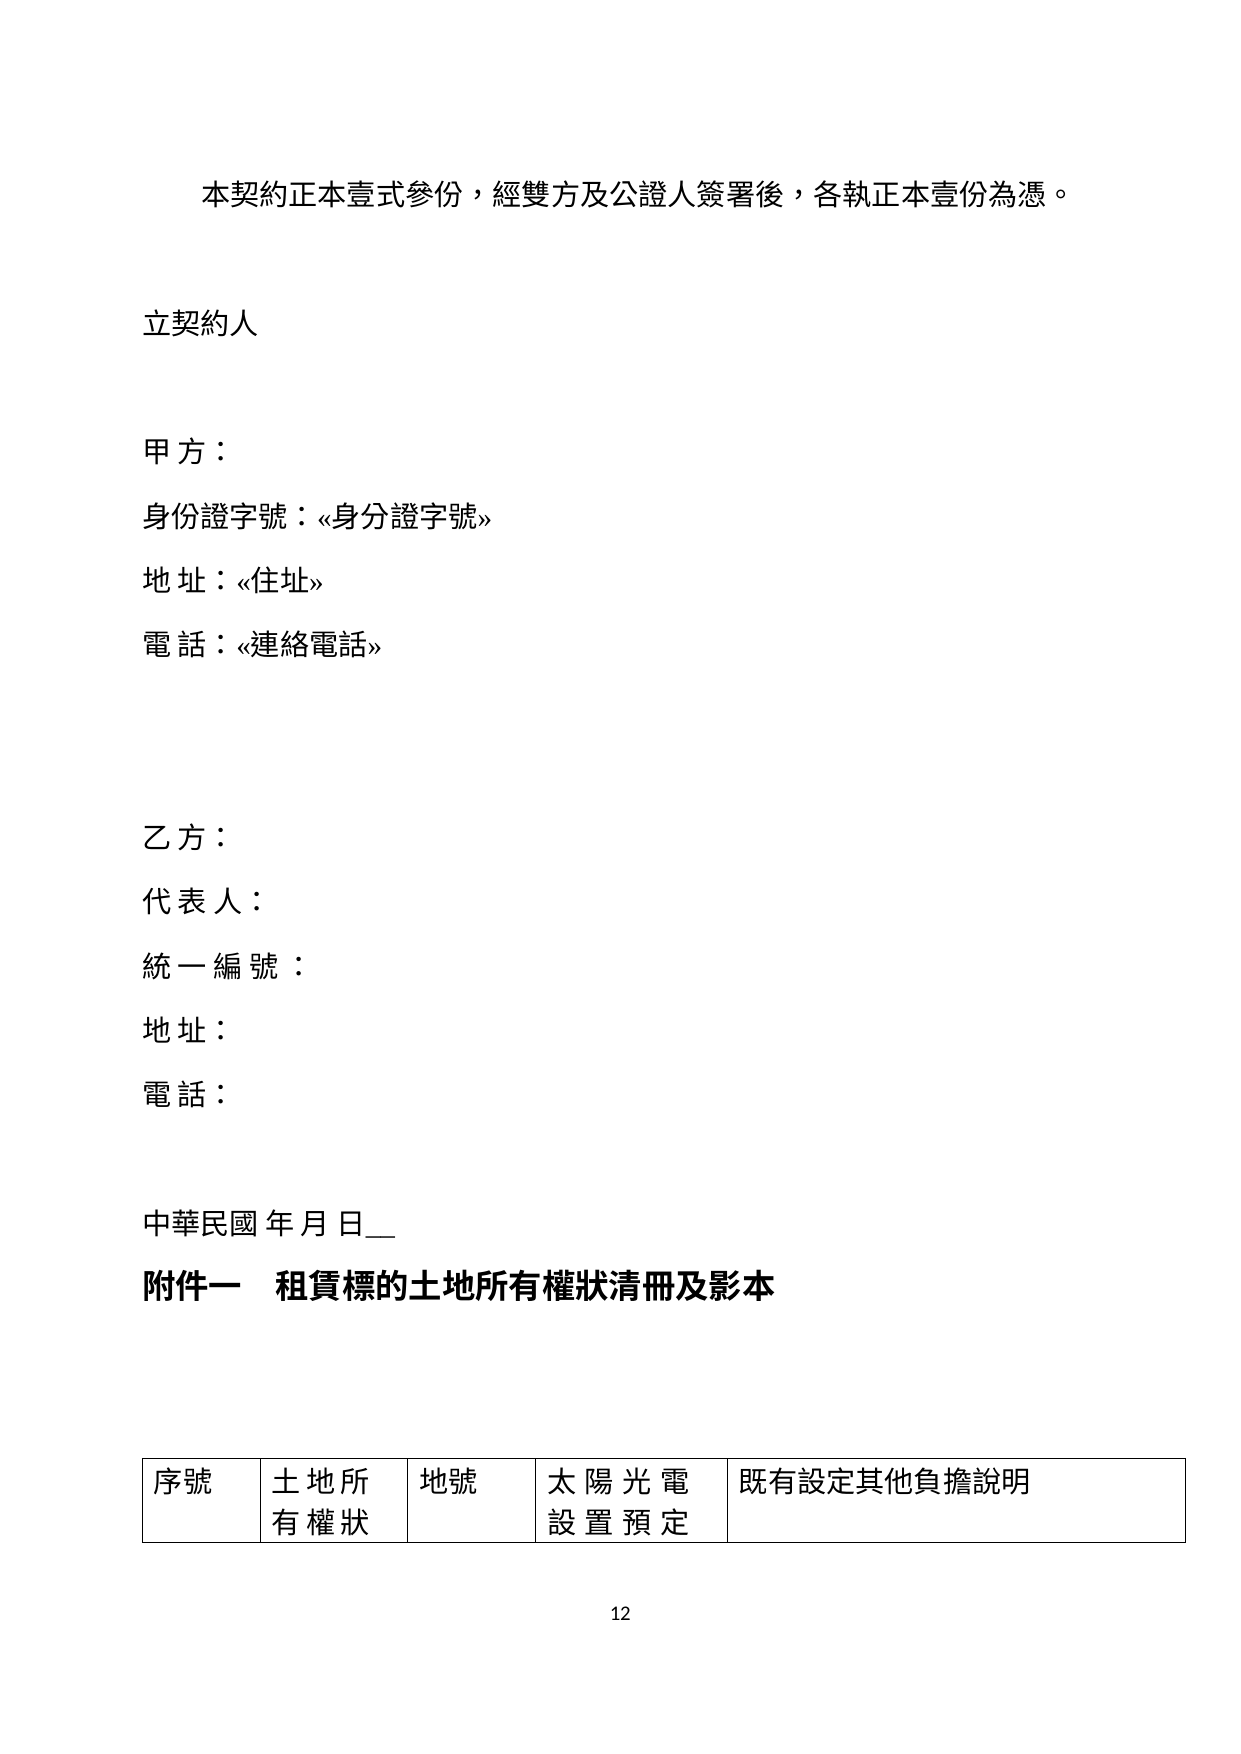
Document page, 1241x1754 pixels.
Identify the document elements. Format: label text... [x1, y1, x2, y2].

text 電 話：«連絡電話» [142, 622, 1101, 664]
table_header 序號 [143, 1459, 260, 1542]
table_header 既有設定其他負擔說明 [728, 1459, 1185, 1542]
subtitle 附件一 租賃標的土地所有權狀清冊及影本 [142, 1265, 1101, 1307]
text 地 址：«住址» [142, 558, 1101, 600]
table_header 地號 [408, 1459, 535, 1542]
text 代 表 人： [142, 879, 1101, 921]
text 統 一 編 號 ： [142, 944, 1101, 985]
table_header 土地所有權狀 [261, 1459, 407, 1542]
text 電 話： [142, 1072, 1101, 1114]
text 中華民國 年 月 日__ [142, 1201, 1101, 1242]
table_header 太陽光電設置預定 [536, 1459, 727, 1542]
text 地 址： [142, 1008, 1101, 1050]
text 本契約正本壹式參份，經雙方及公證人簽署後，各執正本壹份為憑。 [201, 172, 1101, 214]
text 乙 方： [142, 815, 1101, 857]
text 立契約人 [142, 301, 1101, 343]
text 身份證字號：«身分證字號» [142, 494, 1101, 536]
text 甲 方： [142, 429, 1101, 471]
